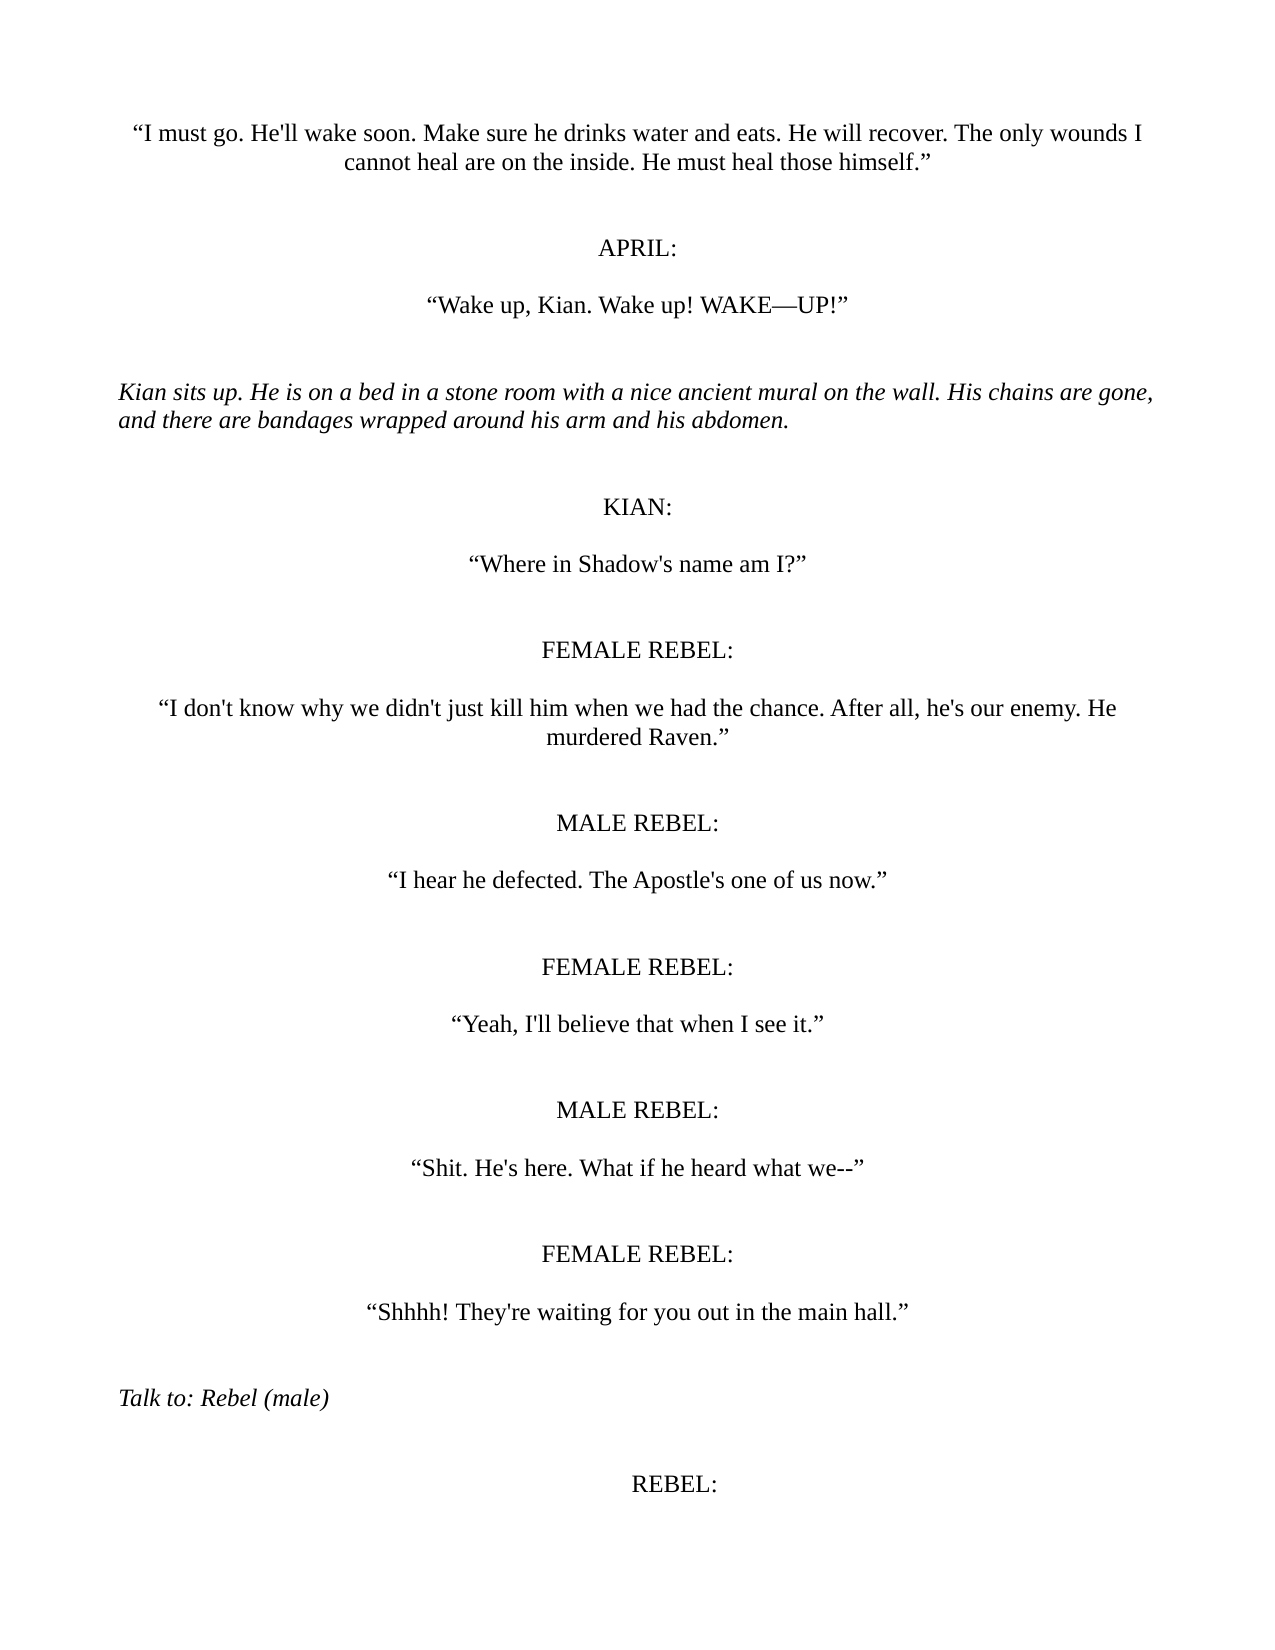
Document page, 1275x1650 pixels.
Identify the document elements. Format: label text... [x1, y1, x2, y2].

text MALE REBEL: [118, 1096, 1157, 1124]
text Kian sits up. He is on a bed in a stone room with a nice ancient mural on the wall. His chains are gone, and there are bandages wrapped around his arm and his abdomen. [118, 377, 1157, 434]
text APRIL: [118, 233, 1157, 262]
text Talk to: Rebel (male) [118, 1383, 1157, 1412]
text FEMALE REBEL: [118, 636, 1157, 664]
text “Shit. He's here. What if he heard what we--” [118, 1153, 1157, 1182]
text “Where in Shadow's name am I?” [118, 549, 1157, 578]
text “I don't know why we didn't just kill him when we had the chance. After all, he's our enemy. He murdered Raven.” [118, 693, 1157, 751]
text “Yeah, I'll believe that when I see it.” [118, 1009, 1157, 1038]
text “Wake up, Kian. Wake up! WAKE—UP!” [118, 291, 1157, 319]
text FEMALE REBEL: [118, 952, 1157, 981]
text MALE REBEL: [118, 808, 1157, 837]
text “Shhhh! They're waiting for you out in the main hall.” [118, 1297, 1157, 1326]
text REBEL: [118, 1469, 1157, 1498]
text “I hear he defected. The Apostle's one of us now.” [118, 866, 1157, 894]
text FEMALE REBEL: [118, 1239, 1157, 1268]
text KIAN: [118, 492, 1157, 521]
text “I must go. He'll wake soon. Make sure he drinks water and eats. He will recover. The only wounds I cannot heal are on the inside. He must heal those himself.” [118, 118, 1157, 176]
